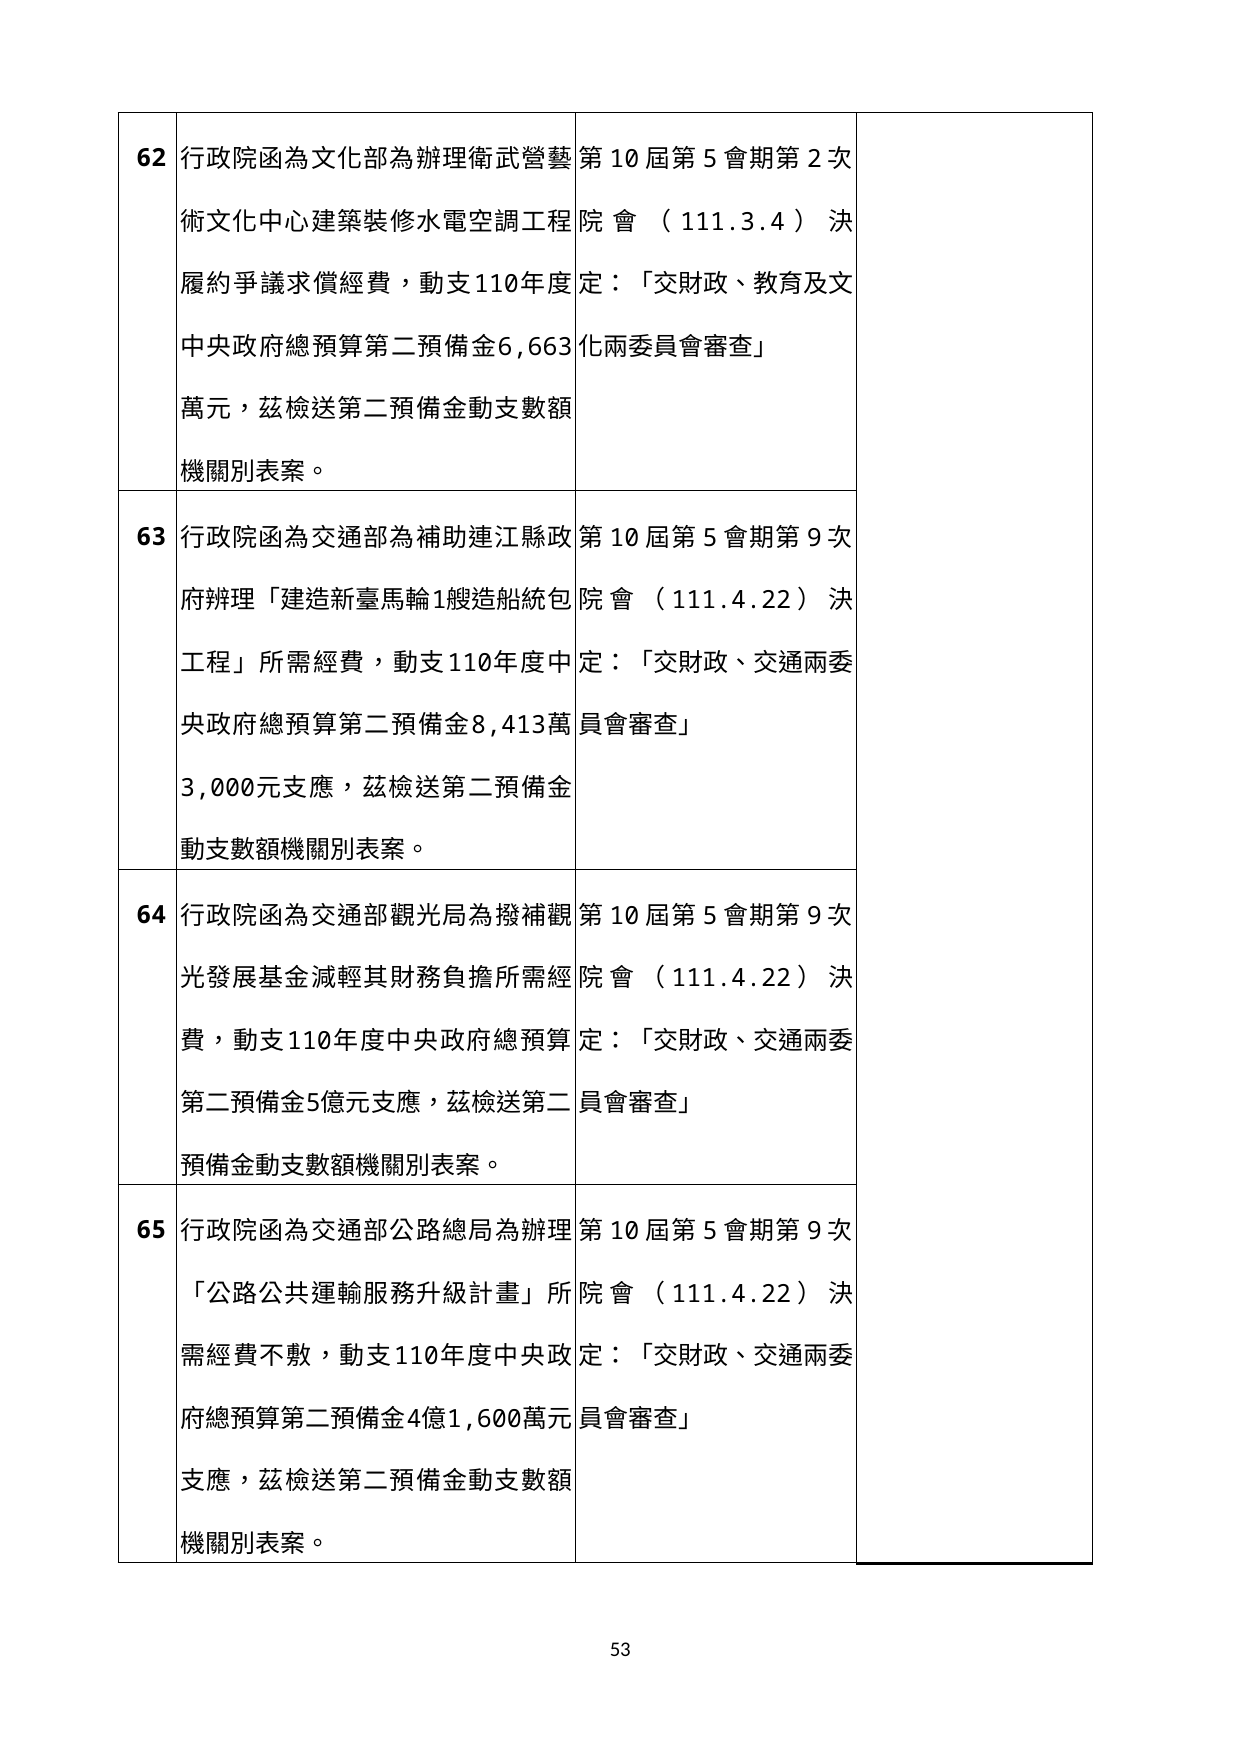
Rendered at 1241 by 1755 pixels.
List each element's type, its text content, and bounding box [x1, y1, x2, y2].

table_header [857, 113, 1092, 1562]
table_cell 第10屆第5會期第9次院會（111.4.22）決定：「交財政、交通兩委員會審查」 [576, 1185, 856, 1562]
table_cell 第10屆第5會期第9次院會（111.4.22）決定：「交財政、交通兩委員會審查」 [576, 491, 856, 868]
table_cell 行政院函為交通部觀光局為撥補觀光發展基金減輕其財務負擔所需經費，動支110年度中央政府總預算第二預備金5億元支應，茲檢送第二預備金動支數額機關別表案。 [177, 870, 575, 1184]
table_cell [119, 1185, 176, 1562]
table_cell [119, 113, 176, 490]
table_cell 行政院函為文化部為辦理衛武營藝術文化中心建築裝修水電空調工程履約爭議求償經費，動支110年度中央政府總預算第二預備金6,663萬元，茲檢送第二預備金動支數額機關別表案。 [177, 113, 575, 490]
table_cell 行政院函為交通部為補助連江縣政府辨理「建造新臺馬輪1艘造船統包工程」所需經費，動支110年度中央政府總預算第二預備金8,413萬3,000元支應，茲檢送第二預備金動支數額機關別表案。 [177, 491, 575, 868]
table_cell [119, 491, 176, 868]
table_cell [119, 870, 176, 1184]
table_cell 行政院函為交通部公路總局為辦理「公路公共運輸服務升級計畫」所需經費不敷，動支110年度中央政府總預算第二預備金4億1,600萬元支應，茲檢送第二預備金動支數額機關別表案。 [177, 1185, 575, 1562]
table_cell 第10屆第5會期第2次院會（111.3.4）決定：「交財政、教育及文化兩委員會審查」 [576, 113, 856, 490]
table_cell 第10屆第5會期第9次院會（111.4.22）決定：「交財政、交通兩委員會審查」 [576, 870, 856, 1184]
